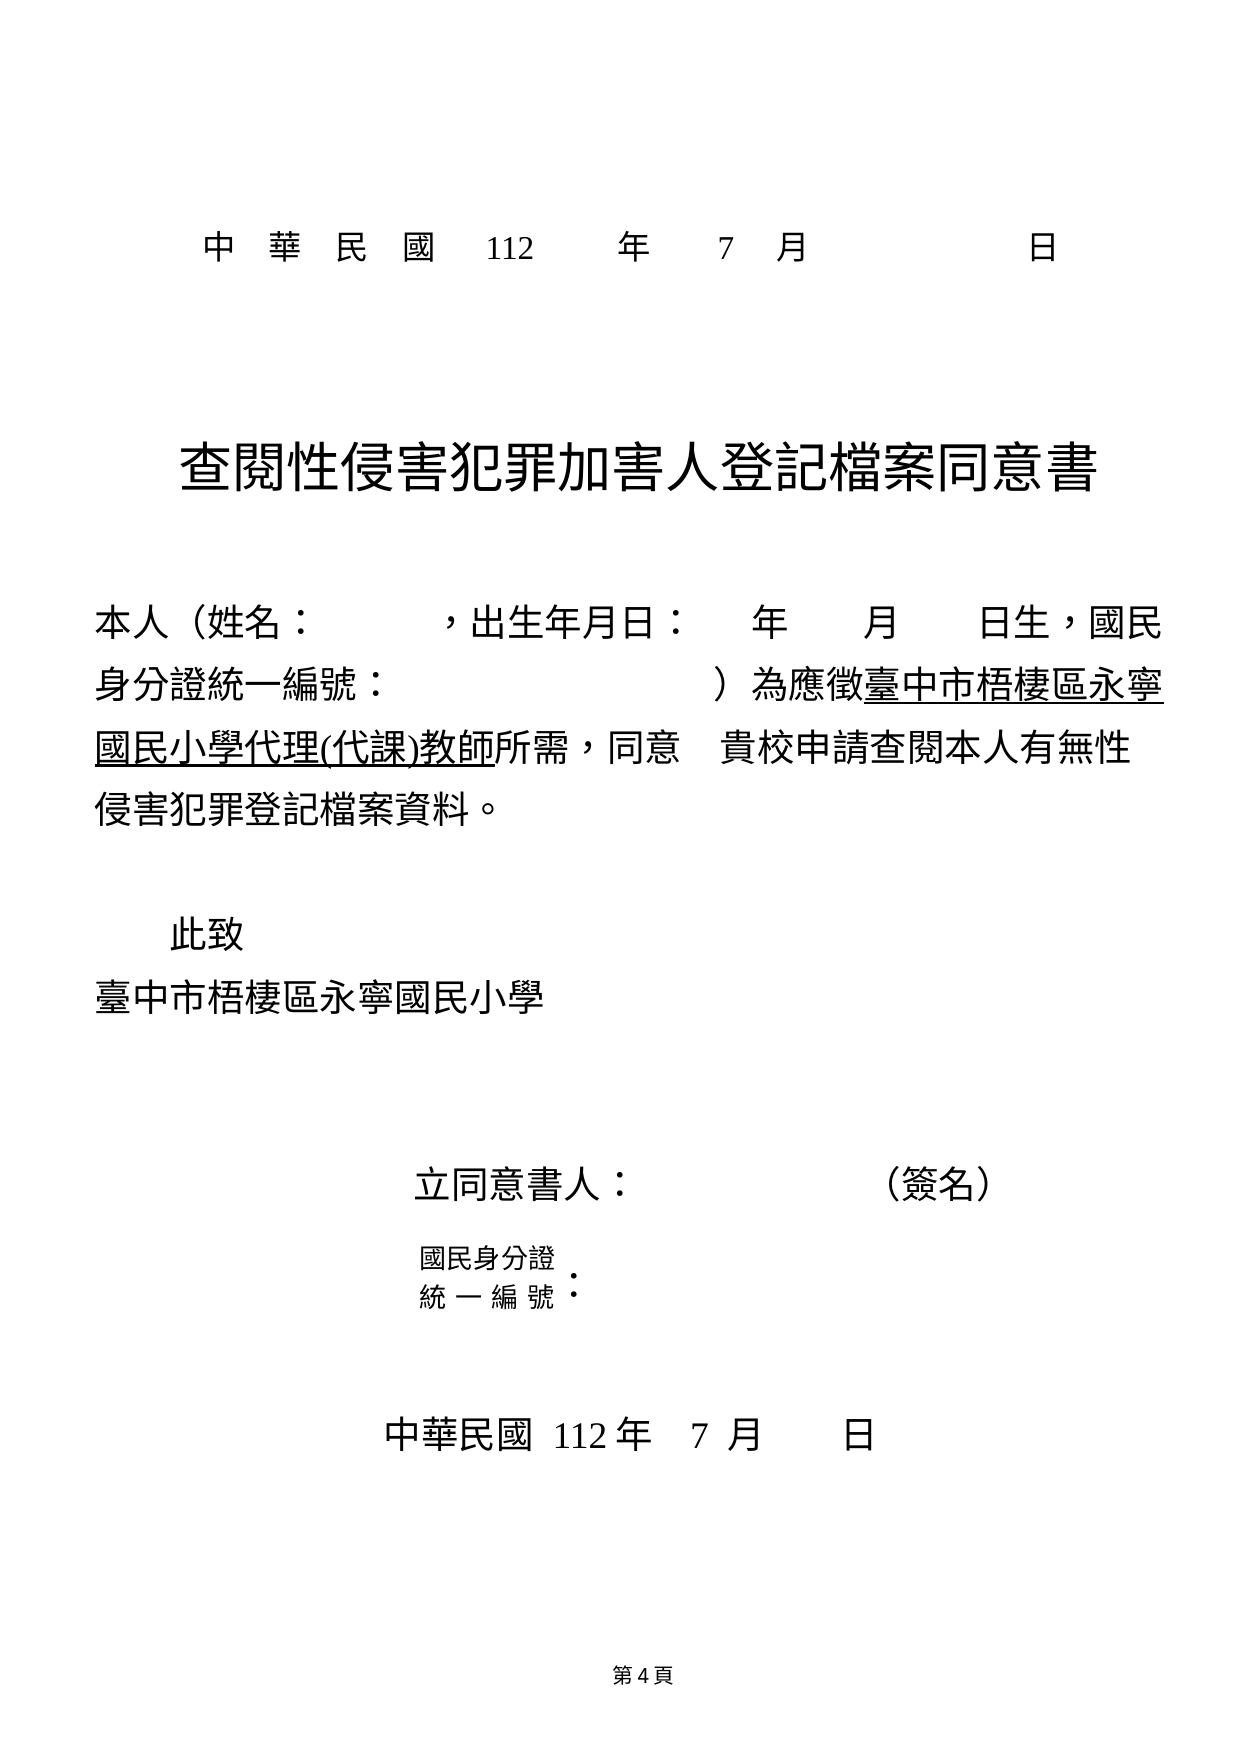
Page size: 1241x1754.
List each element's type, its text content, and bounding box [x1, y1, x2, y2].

text 查閱性侵害犯罪加害人登記檔案同意書 [94, 391, 1183, 516]
text 此致 [94, 891, 1167, 953]
text 中華民國 112年 7 月 日 [94, 1391, 1167, 1453]
text 本人（姓名： ，出生年月日： 年 月 日生，國民身分證統一編號： ）為應徵臺中市梧棲區永寧國民小學代理(代課)教師所需，同意 貴校申請查閱本人有無性侵害犯罪登記檔案資料。 [94, 578, 1167, 828]
text 立同意書人： （簽名） [94, 1141, 1167, 1203]
text 中 華 民 國 112 年 7 月 日 [94, 203, 1167, 266]
text 臺中市梧棲區永寧國民小學 [94, 953, 1167, 1016]
text 國民身分證統一編號： [94, 1203, 1167, 1328]
